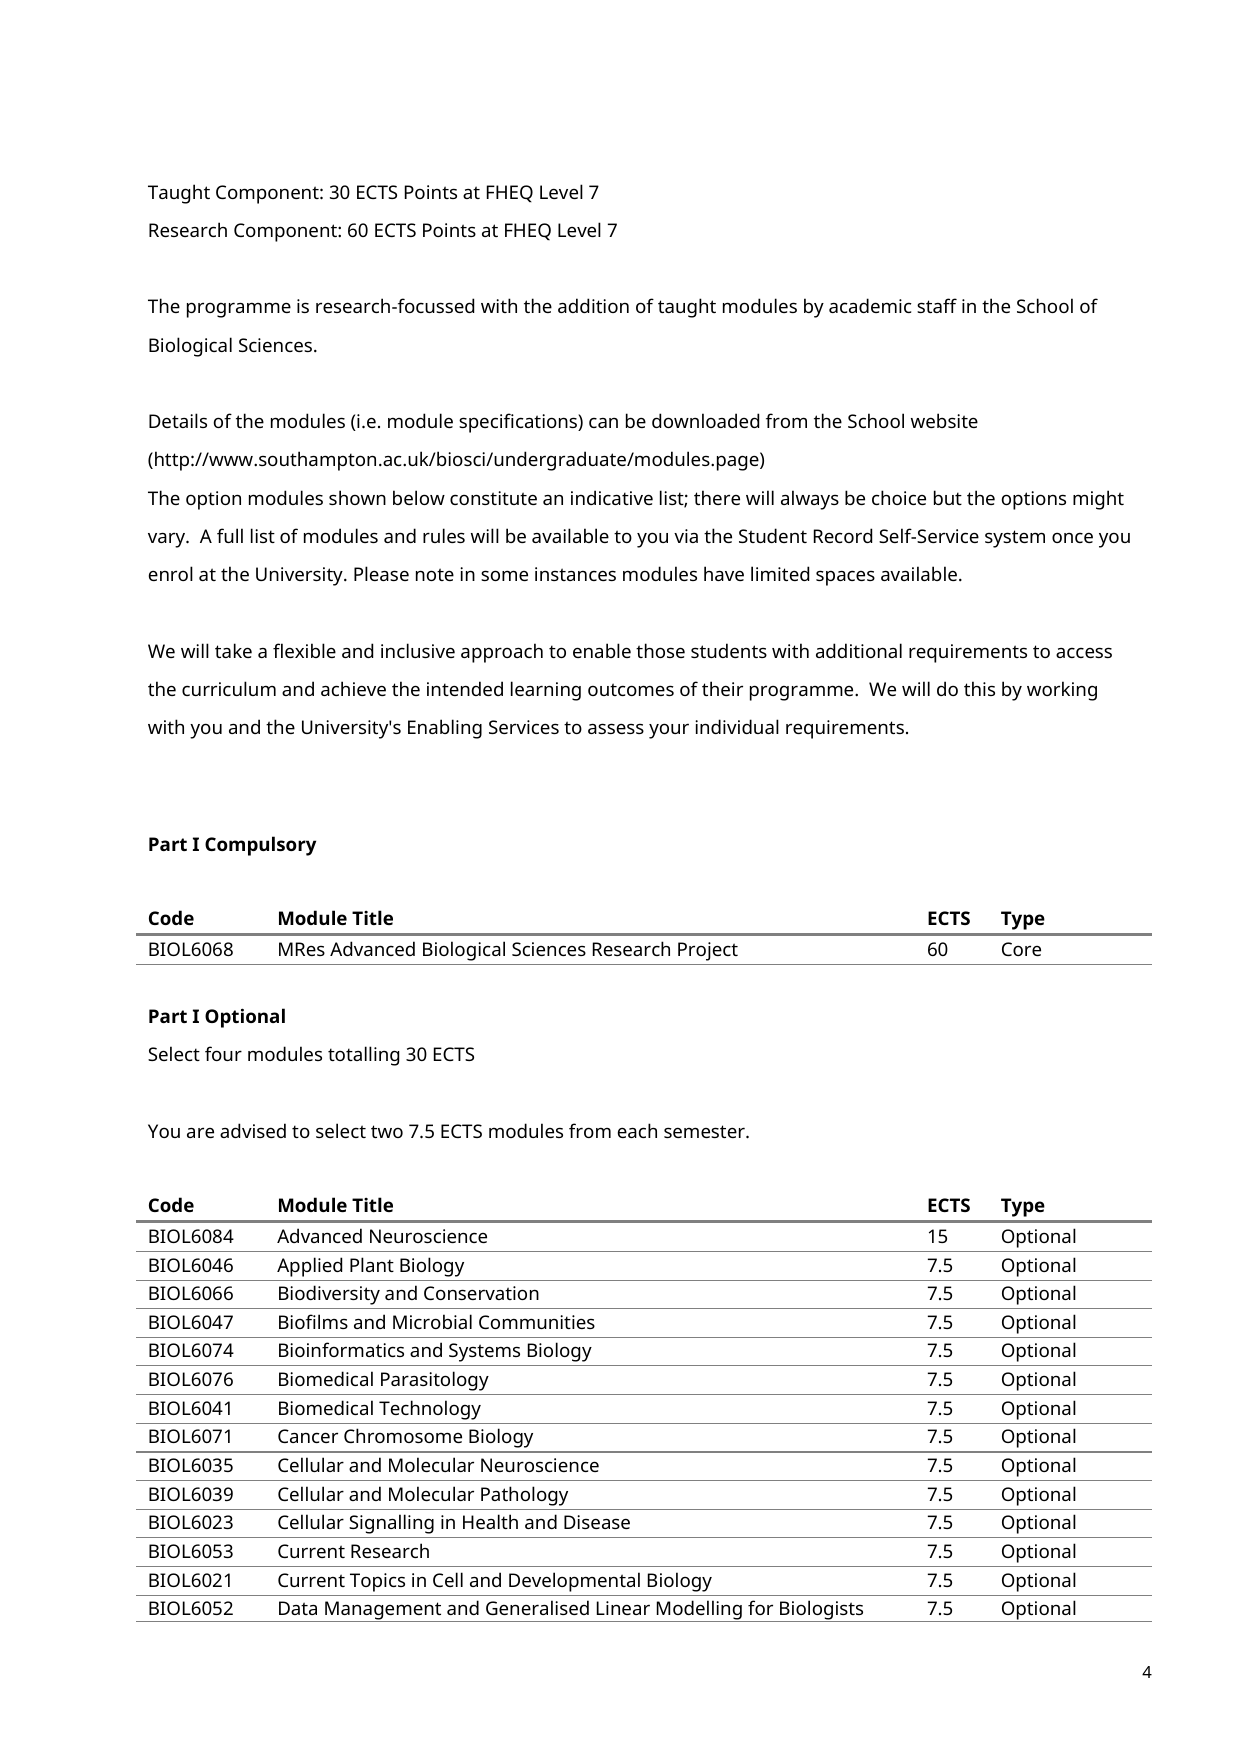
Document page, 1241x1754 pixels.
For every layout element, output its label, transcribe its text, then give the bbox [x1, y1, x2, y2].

table_cell ECTS [916, 906, 989, 933]
table_cell 7.5 [916, 1538, 989, 1566]
table_cell Optional [989, 1567, 1152, 1594]
table_cell BIOL6047 [136, 1309, 266, 1337]
table_cell Optional [989, 1395, 1152, 1423]
table_cell Optional [989, 1596, 1152, 1621]
table_cell Advanced Neuroscience [266, 1223, 916, 1251]
table_cell BIOL6071 [136, 1424, 266, 1451]
table_cell BIOL6066 [136, 1281, 266, 1308]
table_cell BIOL6084 [136, 1223, 266, 1251]
table_cell Optional [989, 1252, 1152, 1279]
table_cell BIOL6074 [136, 1338, 266, 1365]
table_cell BIOL6053 [136, 1538, 266, 1566]
table_cell 60 [916, 936, 989, 964]
table_cell 15 [916, 1223, 989, 1251]
table_cell Optional [989, 1281, 1152, 1308]
table_cell 7.5 [916, 1453, 989, 1480]
table_cell Optional [989, 1538, 1152, 1566]
table_cell MRes Advanced Biological Sciences Research Project [266, 936, 916, 964]
table_cell Optional [989, 1366, 1152, 1394]
table_cell BIOL6021 [136, 1567, 266, 1594]
table_cell Optional [989, 1510, 1152, 1537]
table_cell Optional [989, 1481, 1152, 1509]
table_cell 7.5 [916, 1424, 989, 1451]
table_cell Module Title [266, 1193, 916, 1220]
table_cell Code [136, 1193, 266, 1220]
table_cell ECTS [916, 1193, 989, 1220]
table_cell 7.5 [916, 1309, 989, 1337]
table_cell BIOL6068 [136, 936, 266, 964]
table_cell Bioinformatics and Systems Biology [266, 1338, 916, 1365]
table_cell 7.5 [916, 1395, 989, 1423]
table_cell BIOL6046 [136, 1252, 266, 1279]
table_header Taught Component: 30 ECTS Points at FHEQ Level 7 Research Component: 60 ECTS Points at FHEQ Level 7 The programme is research-focussed with the addition of taught modules by academic staff in the School of Biological Sciences. Details of the modules (i.e. module specifications) can be downloaded from the School website (http://www.southampton.ac.uk/biosci/undergraduate/modules.page) The option modules shown below constitute an indicative list; there will always be choice but the options might vary. A full list of modules and rules will be available to you via the Student Record Self-Service system once you enrol at the University. Please note in some instances modules have limited spaces available. We will take a flexible and inclusive approach to enable those students with additional requirements to access the curriculum and achieve the intended learning outcomes of their programme. We will do this by working with you and the University's Enabling Services to assess your individual requirements. [136, 141, 1152, 793]
table_cell Cancer Chromosome Biology [266, 1424, 916, 1451]
table_cell 7.5 [916, 1338, 989, 1365]
table_cell 7.5 [916, 1481, 989, 1509]
table_cell Part I Optional Select four modules totalling 30 ECTS You are advised to select two 7.5 ECTS modules from each semester. [136, 965, 1152, 1192]
table_cell BIOL6023 [136, 1510, 266, 1537]
table_cell Biomedical Parasitology [266, 1366, 916, 1394]
table_cell BIOL6041 [136, 1395, 266, 1423]
table_cell Biodiversity and Conservation [266, 1281, 916, 1308]
table_cell Optional [989, 1453, 1152, 1480]
table_cell Optional [989, 1223, 1152, 1251]
table_cell Current Topics in Cell and Developmental Biology [266, 1567, 916, 1594]
table_cell Cellular Signalling in Health and Disease [266, 1510, 916, 1537]
table_cell 7.5 [916, 1510, 989, 1537]
table_cell Data Management and Generalised Linear Modelling for Biologists [266, 1596, 916, 1621]
table_cell Type [989, 1193, 1152, 1220]
table_cell Core [989, 936, 1152, 964]
table_cell Module Title [266, 906, 916, 933]
table_cell Optional [989, 1338, 1152, 1365]
table_cell Optional [989, 1424, 1152, 1451]
table_cell BIOL6039 [136, 1481, 266, 1509]
table_cell Biofilms and Microbial Communities [266, 1309, 916, 1337]
table_cell Cellular and Molecular Neuroscience [266, 1453, 916, 1480]
table_cell Type [989, 906, 1152, 933]
table_cell Current Research [266, 1538, 916, 1566]
table_cell 7.5 [916, 1567, 989, 1594]
table_cell Applied Plant Biology [266, 1252, 916, 1279]
table_cell BIOL6076 [136, 1366, 266, 1394]
table_cell BIOL6052 [136, 1596, 266, 1621]
table_cell Code [136, 906, 266, 933]
table_cell 7.5 [916, 1252, 989, 1279]
table_cell Part I Compulsory [136, 793, 1152, 906]
table_cell 7.5 [916, 1366, 989, 1394]
table_cell BIOL6035 [136, 1453, 266, 1480]
table_cell 7.5 [916, 1281, 989, 1308]
table_cell 7.5 [916, 1596, 989, 1621]
table_cell Optional [989, 1309, 1152, 1337]
table_cell Cellular and Molecular Pathology [266, 1481, 916, 1509]
table_cell Biomedical Technology [266, 1395, 916, 1423]
